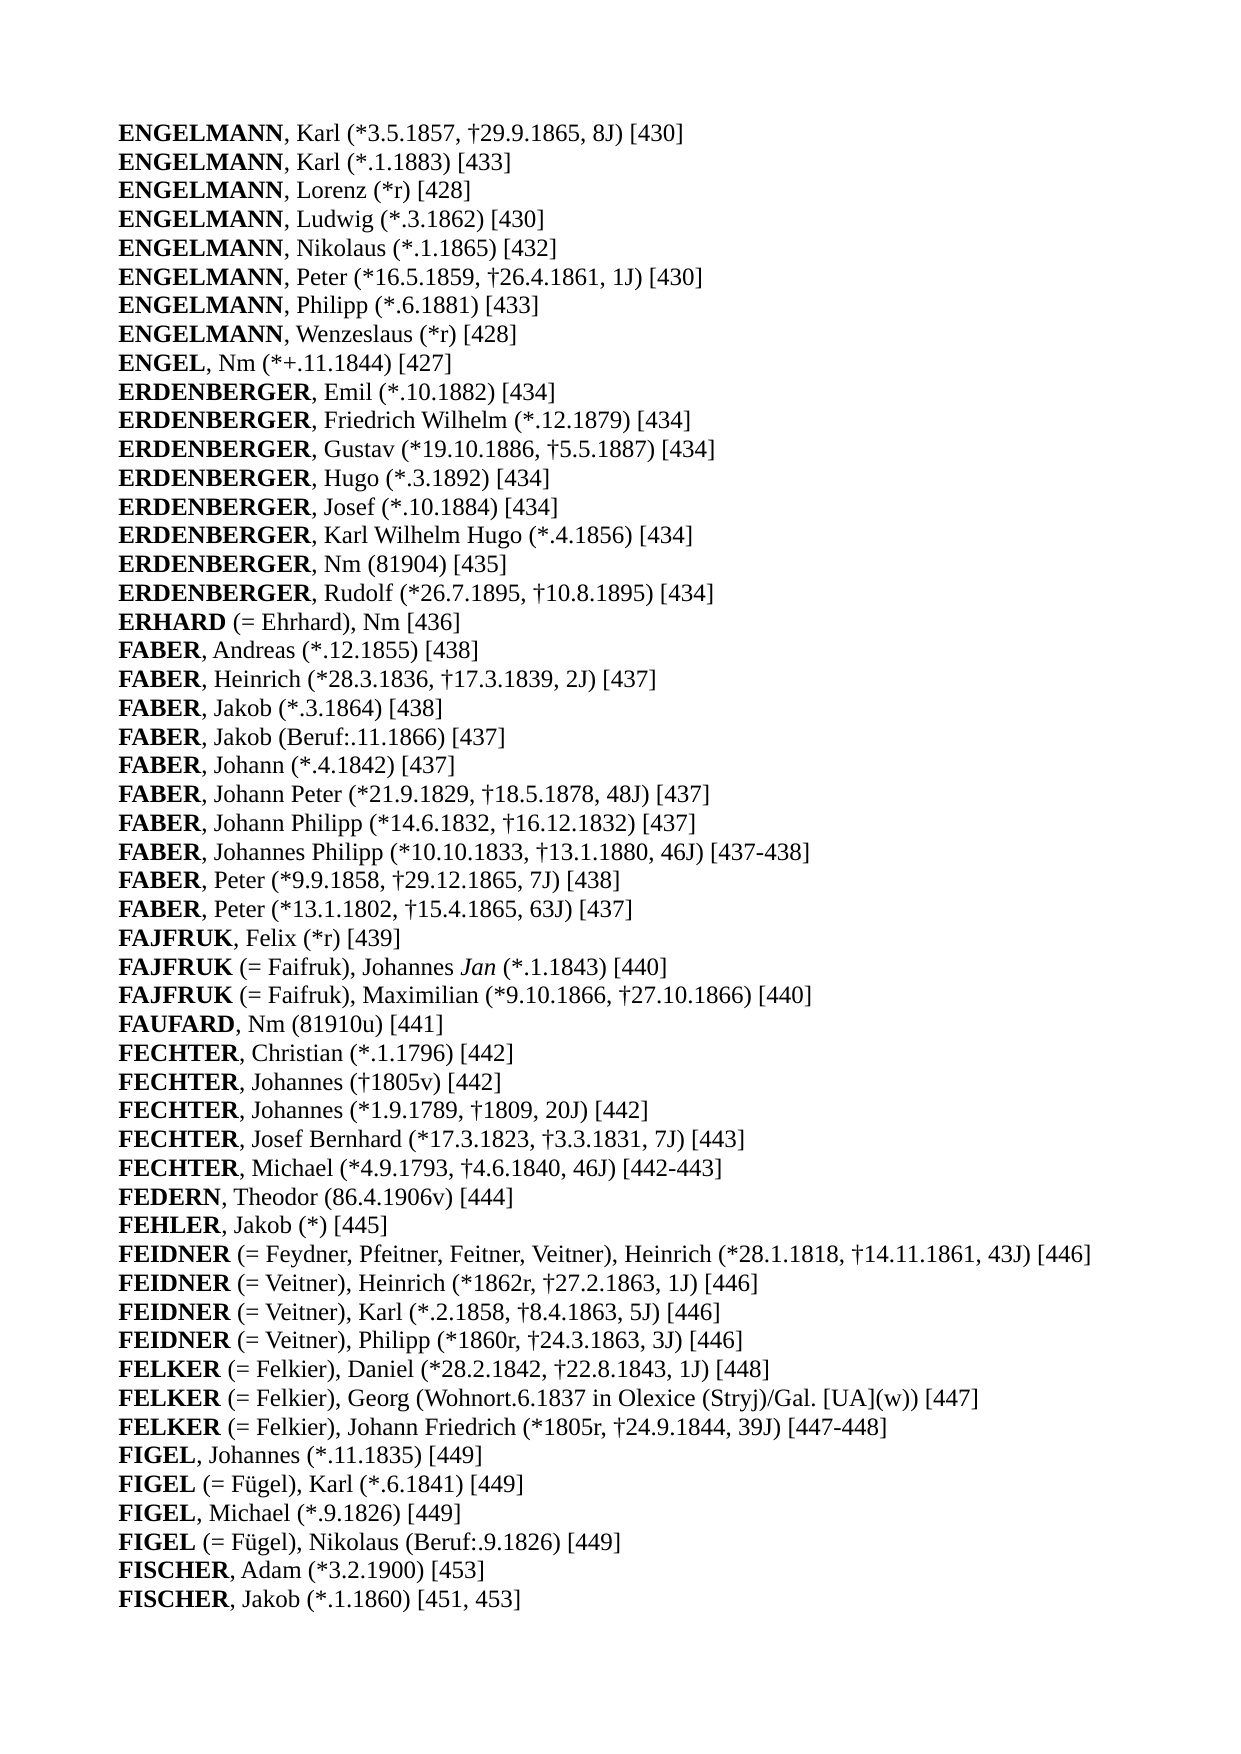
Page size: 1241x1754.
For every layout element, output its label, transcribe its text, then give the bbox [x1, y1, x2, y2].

text ENGELMANN, Karl (*3.5.1857, †29.9.1865, 8J) [430] ENGELMANN, Karl (*.1.1883) [433] ENGELMANN, Lorenz (*r) [428] ENGELMANN, Ludwig (*.3.1862) [430] ENGELMANN, Nikolaus (*.1.1865) [432] ENGELMANN, Peter (*16.5.1859, †26.4.1861, 1J) [430] ENGELMANN, Philipp (*.6.1881) [433] ENGELMANN, Wenzeslaus (*r) [428] ENGEL, Nm (*+.11.1844) [427] ERDENBERGER, Emil (*.10.1882) [434] ERDENBERGER, Friedrich Wilhelm (*.12.1879) [434] ERDENBERGER, Gustav (*19.10.1886, †5.5.1887) [434] ERDENBERGER, Hugo (*.3.1892) [434] ERDENBERGER, Josef (*.10.1884) [434] ERDENBERGER, Karl Wilhelm Hugo (*.4.1856) [434] ERDENBERGER, Nm (81904) [435] ERDENBERGER, Rudolf (*26.7.1895, †10.8.1895) [434] ERHARD (= Ehrhard), Nm [436] FABER, Andreas (*.12.1855) [438] FABER, Heinrich (*28.3.1836, †17.3.1839, 2J) [437] FABER, Jakob (*.3.1864) [438] FABER, Jakob (Beruf:.11.1866) [437] FABER, Johann (*.4.1842) [437] FABER, Johann Peter (*21.9.1829, †18.5.1878, 48J) [437] FABER, Johann Philipp (*14.6.1832, †16.12.1832) [437] FABER, Johannes Philipp (*10.10.1833, †13.1.1880, 46J) [437-438] FABER, Peter (*9.9.1858, †29.12.1865, 7J) [438] FABER, Peter (*13.1.1802, †15.4.1865, 63J) [437] FAJFRUK, Felix (*r) [439] FAJFRUK (= Faifruk), Johannes Jan (*.1.1843) [440] FAJFRUK (= Faifruk), Maximilian (*9.10.1866, †27.10.1866) [440] FAUFARD, Nm (81910u) [441] FECHTER, Christian (*.1.1796) [442] FECHTER, Johannes (†1805v) [442] FECHTER, Johannes (*1.9.1789, †1809, 20J) [442] FECHTER, Josef Bernhard (*17.3.1823, †3.3.1831, 7J) [443] FECHTER, Michael (*4.9.1793, †4.6.1840, 46J) [442-443] FEDERN, Theodor (86.4.1906v) [444] FEHLER, Jakob (*) [445] FEIDNER (= Feydner, Pfeitner, Feitner, Veitner), Heinrich (*28.1.1818, †14.11.1861, 43J) [446] FEIDNER (= Veitner), Heinrich (*1862r, †27.2.1863, 1J) [446] FEIDNER (= Veitner), Karl (*.2.1858, †8.4.1863, 5J) [446] FEIDNER (= Veitner), Philipp (*1860r, †24.3.1863, 3J) [446] FELKER (= Felkier), Daniel (*28.2.1842, †22.8.1843, 1J) [448] FELKER (= Felkier), Georg (Wohnort.6.1837 in Olexice (Stryj)/Gal. [UA](w)) [447] FELKER (= Felkier), Johann Friedrich (*1805r, †24.9.1844, 39J) [447-448] FIGEL, Johannes (*.11.1835) [449] FIGEL (= Fügel), Karl (*.6.1841) [449] FIGEL, Michael (*.9.1826) [449] FIGEL (= Fügel), Nikolaus (Beruf:.9.1826) [449] FISCHER, Adam (*3.2.1900) [453] FISCHER, Jakob (*.1.1860) [451, 453] [118, 118, 1122, 1613]
